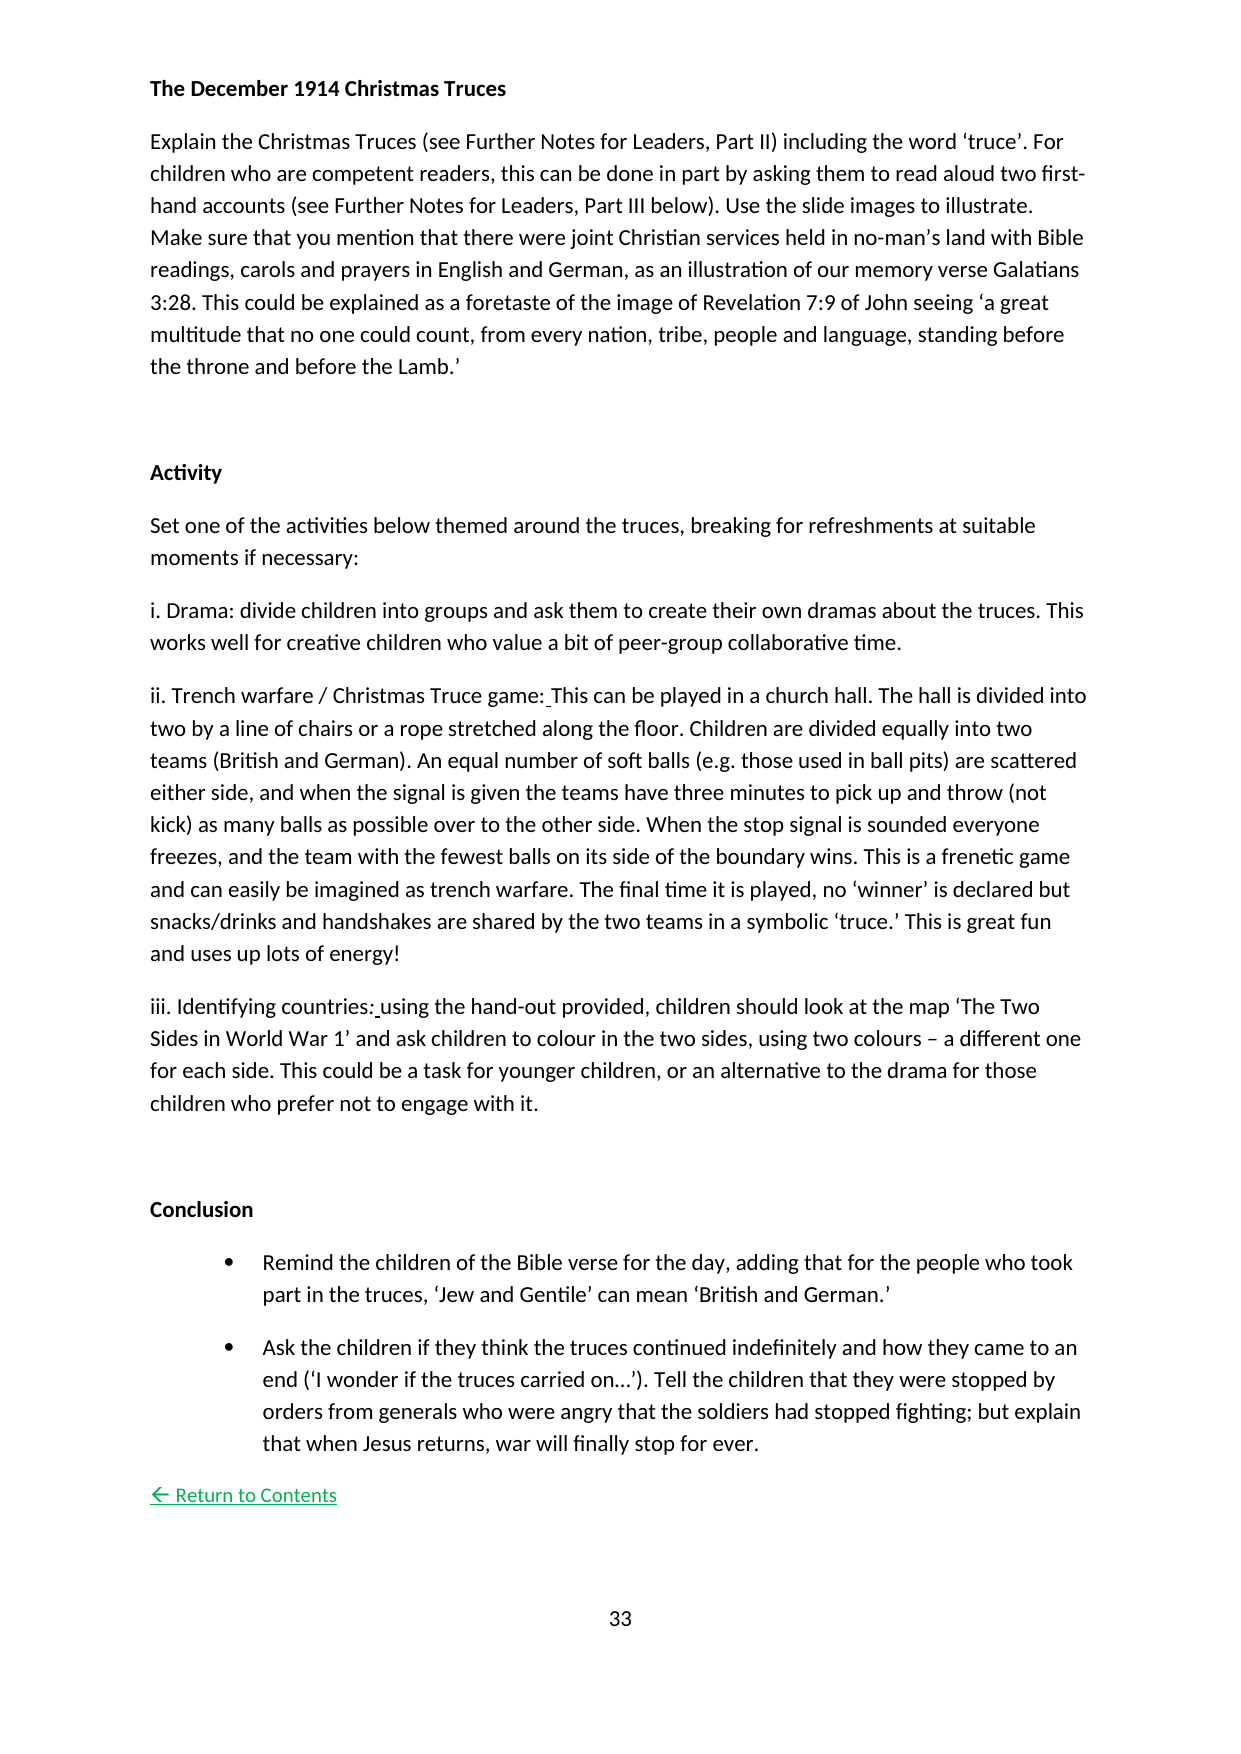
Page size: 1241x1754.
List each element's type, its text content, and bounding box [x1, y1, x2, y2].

text Conclusion [150, 1195, 1090, 1223]
text Set one of the activities below themed around the truces, breaking for refreshments at suitable moments if necessary: [150, 511, 1090, 571]
list Remind the children of the Bible verse for the day, adding that for the people who took part in the truces, ‘Jew and Gentile’ can mean ‘British and German.’ [225, 1248, 1090, 1308]
text Activity [150, 458, 1090, 486]
text The December 1914 Christmas Truces [150, 74, 1090, 102]
list Ask the children if they think the truces continued indefinitely and how they came to an end (‘I wonder if the truces carried on…’). Tell the children that they were stopped by orders from generals who were angry that the soldiers had stopped fighting; but explain that when Jesus returns, war will finally stop for ever. [225, 1333, 1090, 1457]
text iii. Identifying countries: using the hand-out provided, children should look at the map ‘The Two Sides in World War 1’ and ask children to colour in the two sides, using two colours – a different one for each side. This could be a task for younger children, or an alternative to the drama for those children who prefer not to engage with it. [150, 992, 1090, 1117]
text i. Drama: divide children into groups and ask them to create their own dramas about the truces. This works well for creative children who value a bit of peer-group collaborative time. [150, 596, 1090, 657]
text ii. Trench warfare / Christmas Truce game: This can be played in a church hall. The hall is divided into two by a line of chairs or a rope stretched along the floor. Children are divided equally into two teams (British and German). An equal number of soft balls (e.g. those used in ball pits) are scattered either side, and when the signal is given the teams have three minutes to pick up and throw (not kick) as many balls as possible over to the other side. When the stop signal is sounded everyone freezes, and the team with the fewest balls on its side of the boundary wins. This is a frenetic game and can easily be imagined as trench warfare. The final time it is played, no ‘winner’ is declared but snacks/drinks and handshakes are shared by the two teams in a symbolic ‘truce.’ This is great fun and uses up lots of energy! [150, 682, 1090, 967]
text  Return to Contents [150, 1482, 1090, 1508]
text Explain the Christmas Truces (see Further Notes for Leaders, Part II) including the word ‘truce’. For children who are competent readers, this can be done in part by asking them to read aloud two first-hand accounts (see Further Notes for Leaders, Part III below). Use the slide images to illustrate. Make sure that you mention that there were joint Christian services held in no-man’s land with Bible readings, carols and prayers in English and German, as an illustration of our memory verse Galatians 3:28. This could be explained as a foretaste of the image of Revelation 7:9 of John seeing ‘a great multitude that no one could count, from every nation, tribe, people and language, standing before the throne and before the Lamb.’ [150, 127, 1090, 380]
